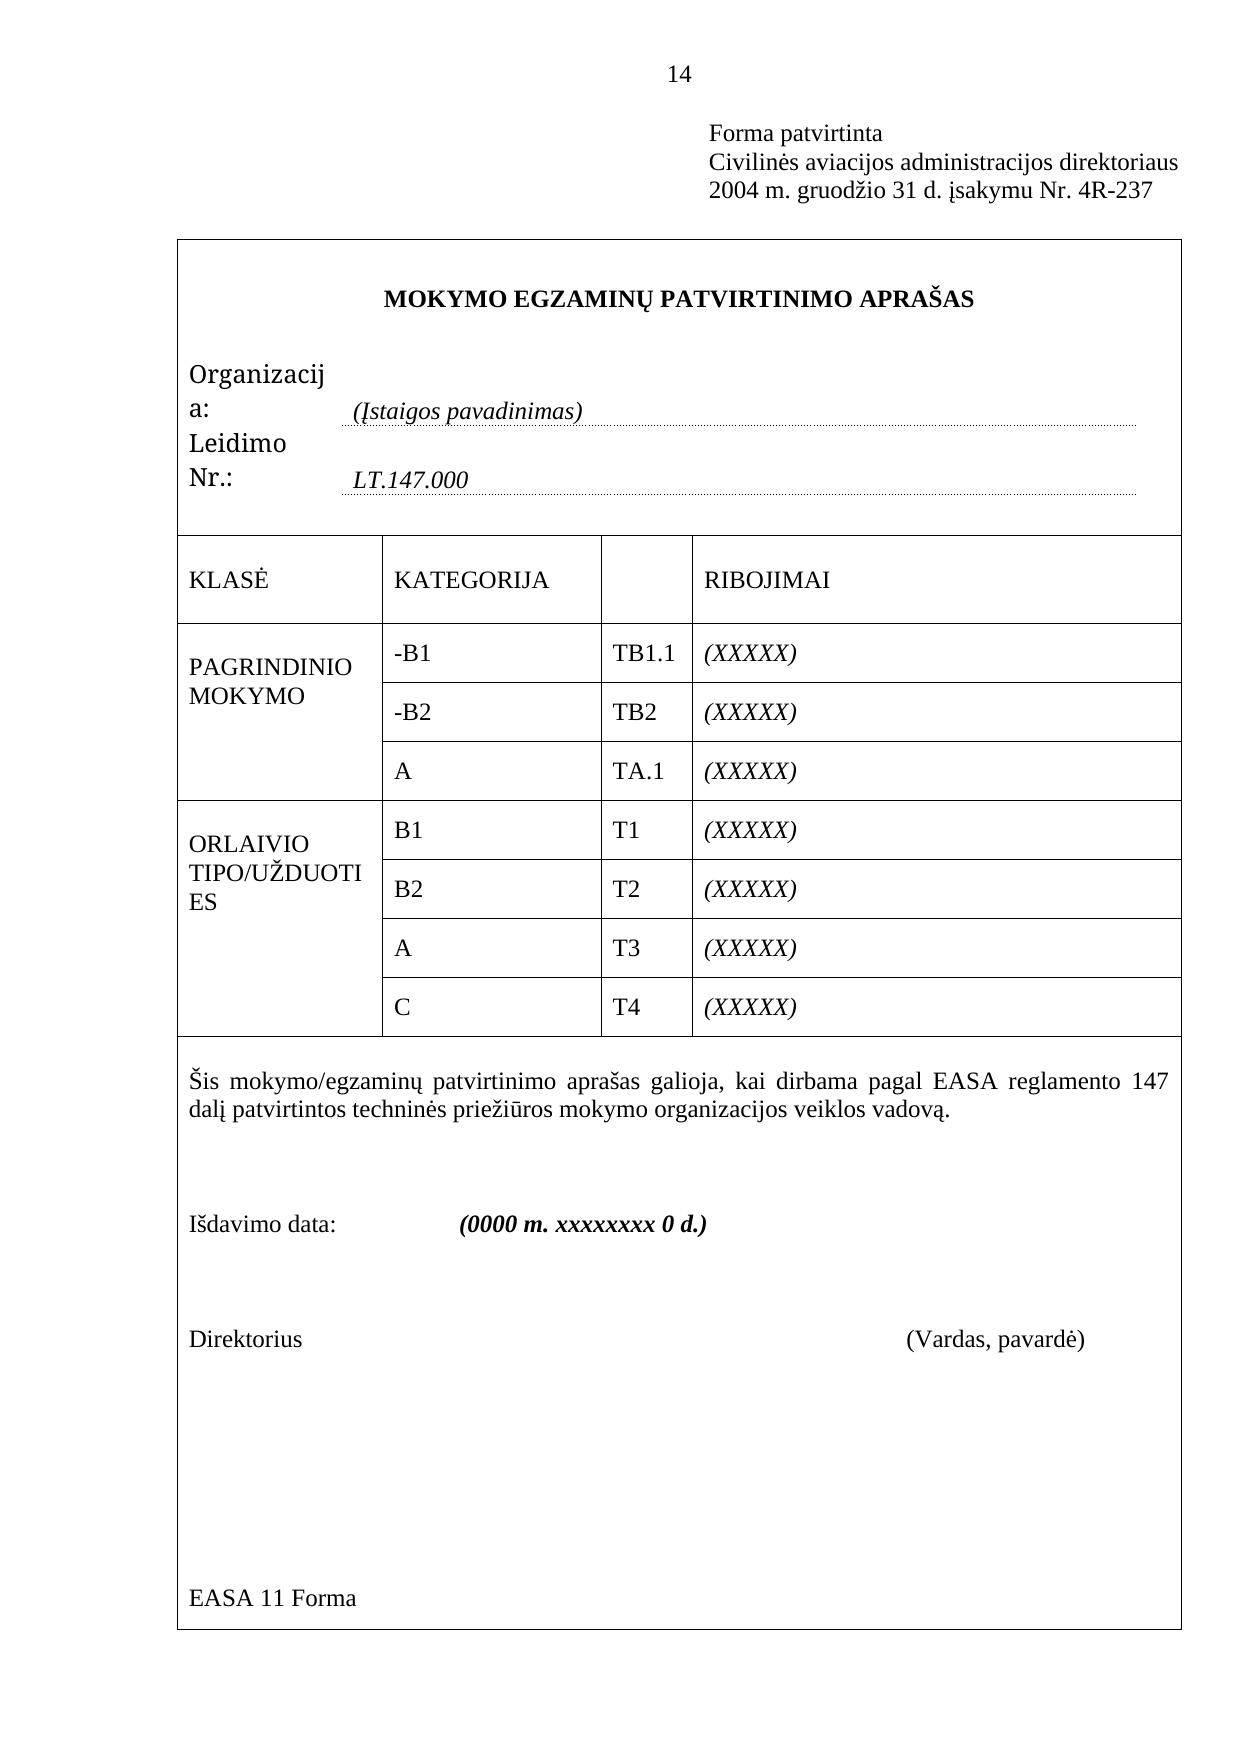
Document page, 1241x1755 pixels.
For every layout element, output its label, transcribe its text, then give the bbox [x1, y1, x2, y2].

table_cell [602, 536, 692, 622]
table_cell [1136, 357, 1181, 425]
table_cell [1136, 425, 1181, 494]
table_cell -B1 [383, 624, 601, 682]
table_cell TB1.1 [602, 624, 692, 682]
table_cell KATEGORIJA [383, 536, 601, 622]
table_cell TB2 [602, 683, 692, 741]
table_cell B2 [383, 860, 601, 918]
table_cell T1 [602, 801, 692, 859]
table_cell (Įstaigos pavadinimas) [342, 357, 1136, 425]
table_cell TA.1 [602, 742, 692, 800]
table_cell [178, 494, 1181, 535]
table_cell A [383, 742, 601, 800]
table_cell T3 [602, 919, 692, 977]
table_cell -B2 [383, 683, 601, 741]
table_cell (XXXXX) [693, 978, 1181, 1036]
table_cell ORLAIVIO TIPO/UŽDUOTIES [178, 801, 382, 1036]
text Forma patvirtinta [177, 118, 1181, 147]
table_cell T2 [602, 860, 692, 918]
table_cell KLASĖ [178, 536, 382, 622]
table_cell (XXXXX) [693, 860, 1181, 918]
table_cell (XXXXX) [693, 683, 1181, 741]
table_cell Šis mokymo/egzaminų patvirtinimo aprašas galioja, kai dirbama pagal EASA reglamento 147 dalį patvirtintos techninės priežiūros mokymo organizacijos veiklos vadovą. Išdavimo data: (0000 m. xxxxxxxx 0 d.) Direktorius (Vardas, pavardė) EASA 11 Forma [178, 1037, 1181, 1628]
text Civilinės aviacijos administracijos direktoriaus [177, 147, 1181, 176]
table_cell A [383, 919, 601, 977]
table_cell Organizacija: [178, 357, 342, 425]
table_cell T4 [602, 978, 692, 1036]
table_cell RIBOJIMAI [693, 536, 1181, 622]
table_cell C [383, 978, 601, 1036]
table_cell PAGRINDINIO MOKYMO [178, 624, 382, 800]
table_cell LT.147.000 [342, 425, 1136, 494]
table_cell (XXXXX) [693, 919, 1181, 977]
table_cell B1 [383, 801, 601, 859]
table_header MOKYMO EGZAMINŲ PATVIRTINIMO APRAŠAS [178, 240, 1181, 357]
text 2004 m. gruodžio 31 d. įsakymu Nr. 4R-237 [177, 176, 1181, 204]
table_cell (XXXXX) [693, 624, 1181, 682]
table_cell (XXXXX) [693, 801, 1181, 859]
table_cell (XXXXX) [693, 742, 1181, 800]
table_cell Leidimo Nr.: [178, 425, 342, 494]
